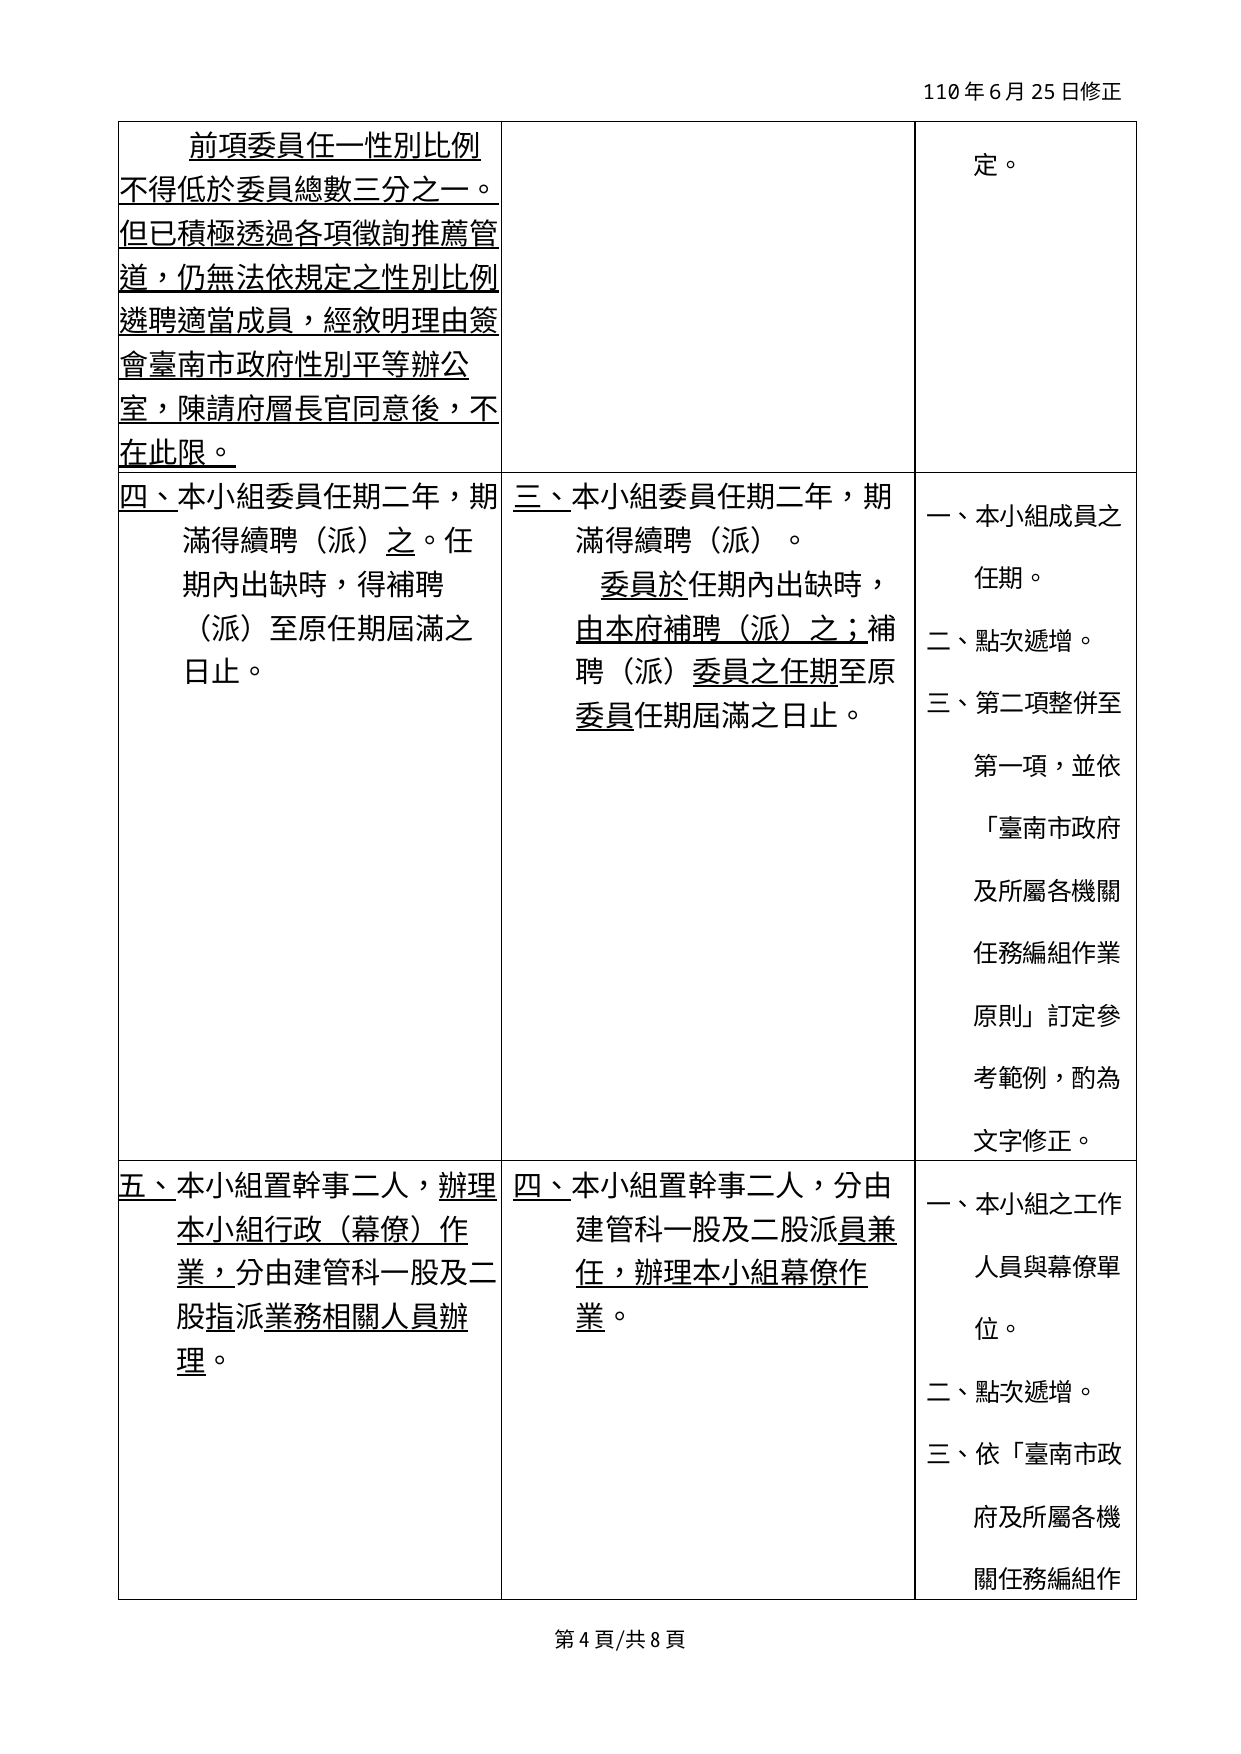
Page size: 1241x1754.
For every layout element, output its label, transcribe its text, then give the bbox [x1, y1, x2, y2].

table_cell 前項委員任一性別比例不得低於委員總數三分之一。但已積極透過各項徵詢推薦管道，仍無法依規定之性別比例遴聘適當成員，經敘明理由簽會臺南市政府性別平等辦公室，陳請府層長官同意後，不在此限。 [119, 122, 501, 472]
table_cell 四、本小組置幹事二人，分由建管科一股及二股派員兼任，辦理本小組幕僚作業。 [502, 1161, 914, 1599]
table_cell 五、本小組置幹事二人，辦理本小組行政（幕僚）作業，分由建管科一股及二股指派業務相關人員辦理。 [119, 1161, 501, 1599]
table_cell 三、本小組委員任期二年，期滿得續聘（派）。 委員於任期內出缺時，由本府補聘（派）之；補聘（派）委員之任期至原委員任期屆滿之日止。 [502, 473, 914, 1160]
table_cell [502, 122, 914, 472]
table_cell 一、本小組之工作人員與幕僚單位。 二、點次遞增。 三、依「臺南市政府及所屬各機關任務編組作 [916, 1161, 1136, 1599]
table_cell 定。 [916, 122, 1136, 472]
table_cell 一、本小組成員之任期。 二、點次遞增。 三、第二項整併至第一項，並依「臺南市政府及所屬各機關任務編組作業原則」訂定參考範例，酌為文字修正。 [916, 473, 1136, 1160]
table_cell 四、本小組委員任期二年，期滿得續聘（派）之。任期內出缺時，得補聘（派）至原任期屆滿之日止。 [119, 473, 501, 1160]
